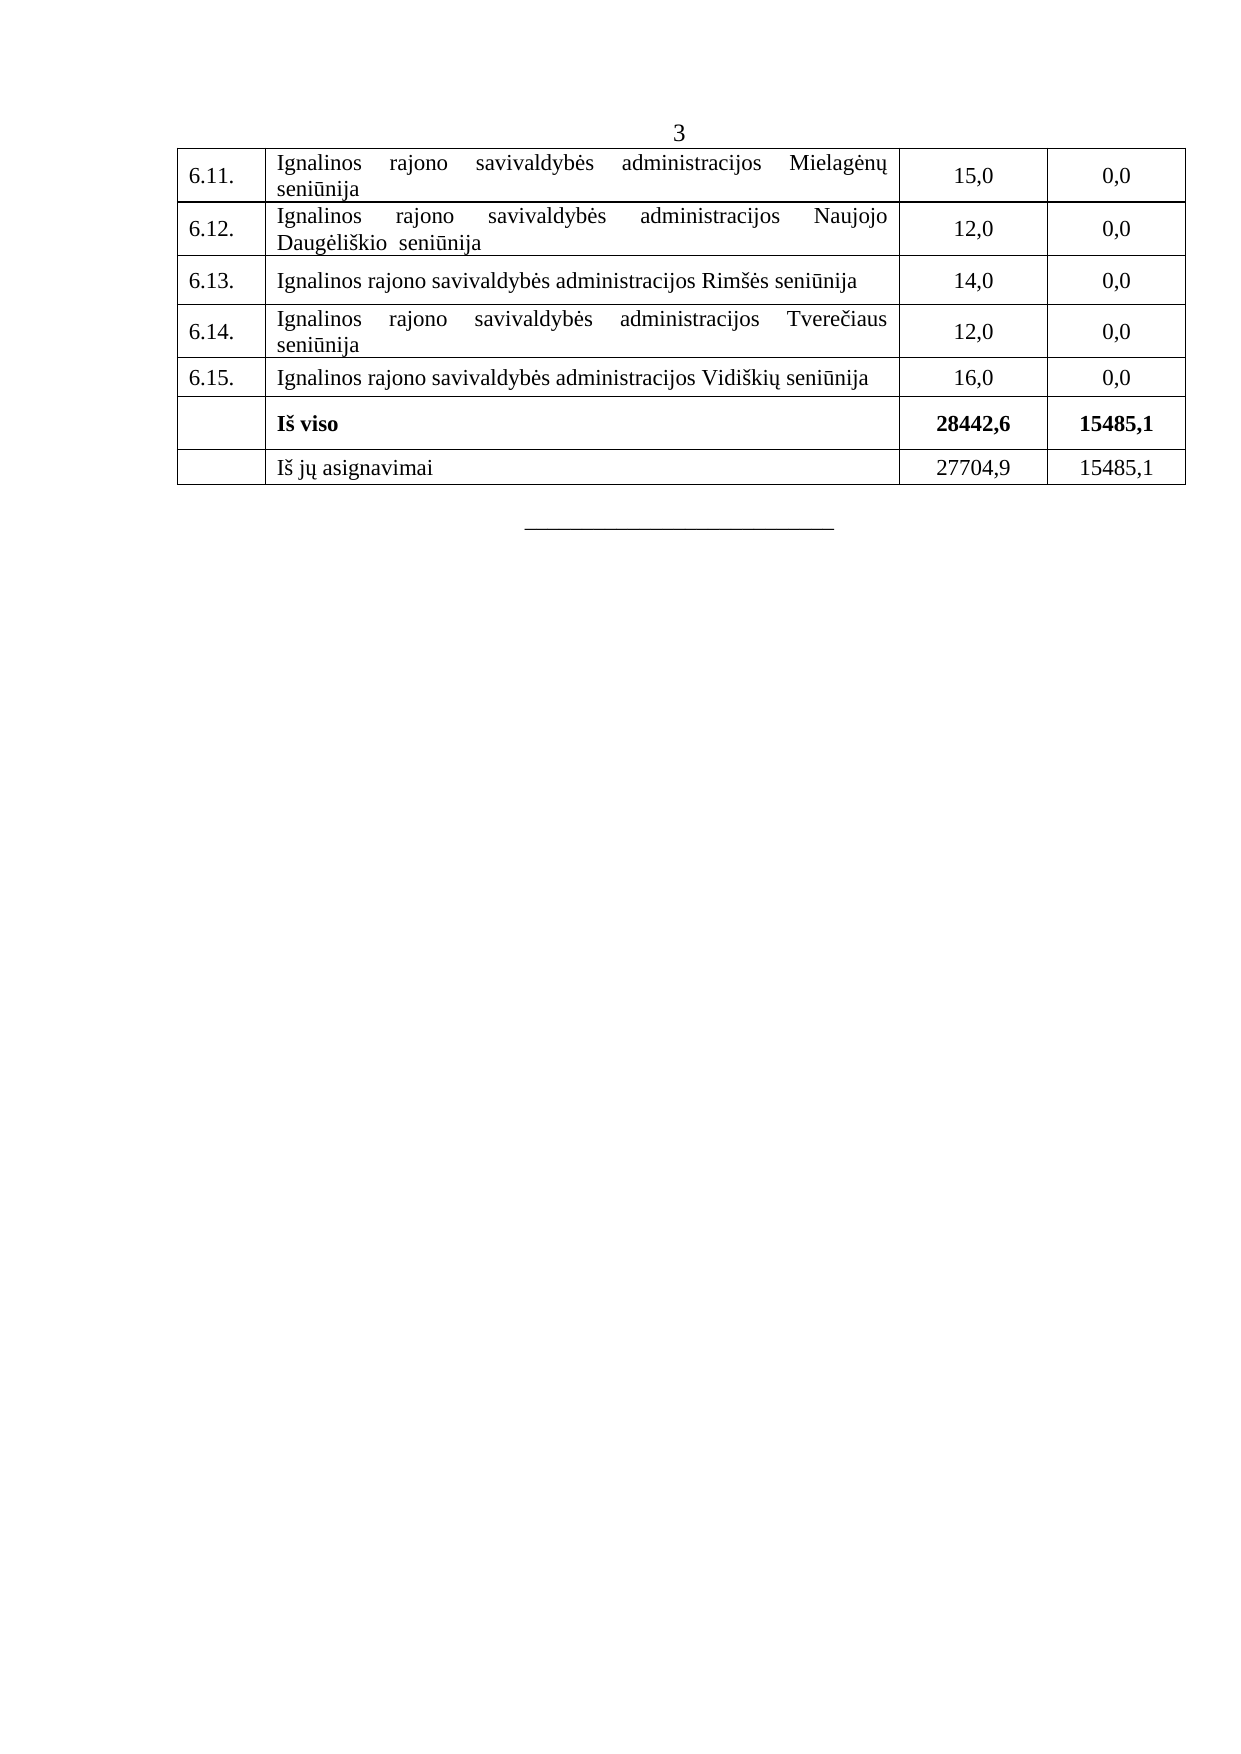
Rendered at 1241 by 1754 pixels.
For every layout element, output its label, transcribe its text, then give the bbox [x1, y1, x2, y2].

table_cell [1186, 304, 1210, 357]
table_cell 12,0 [900, 305, 1047, 357]
table_cell [1186, 148, 1210, 201]
table_cell 15,0 [900, 149, 1047, 201]
table_cell Ignalinos rajono savivaldybės administracijos Tverečiaus seniūnija [266, 305, 899, 357]
table_cell 15485,1 [1048, 397, 1185, 449]
table_cell Ignalinos rajono savivaldybės administracijos Vidiškių seniūnija [266, 358, 899, 396]
table_cell 6.15. [178, 358, 265, 396]
table_cell 27704,9 [900, 450, 1047, 483]
table_cell [1186, 255, 1210, 303]
table_cell 15485,1 [1048, 450, 1185, 483]
table_cell 0,0 [1048, 203, 1185, 255]
table_cell [178, 450, 265, 483]
table_cell 0,0 [1048, 256, 1185, 303]
table_cell [1186, 449, 1210, 483]
table_cell 6.14. [178, 305, 265, 357]
text ___________________________ [177, 506, 1181, 532]
table_cell 0,0 [1048, 305, 1185, 357]
table_cell [1186, 201, 1210, 255]
table_cell 12,0 [900, 203, 1047, 255]
table_cell [1186, 396, 1210, 449]
table_cell 6.13. [178, 256, 265, 303]
table_cell 28442,6 [900, 397, 1047, 449]
table_cell Iš viso [266, 397, 899, 449]
table_cell [178, 397, 265, 449]
table_cell [1186, 357, 1210, 396]
table_cell Iš jų asignavimai [266, 450, 899, 483]
table_cell Ignalinos rajono savivaldybės administracijos Naujojo Daugėliškio seniūnija [266, 203, 899, 255]
table_cell Ignalinos rajono savivaldybės administracijos Rimšės seniūnija [266, 256, 899, 303]
table_cell 14,0 [900, 256, 1047, 303]
table_cell 6.11. [178, 149, 265, 201]
table_cell 16,0 [900, 358, 1047, 396]
table_cell 0,0 [1048, 149, 1185, 201]
table_cell 0,0 [1048, 358, 1185, 396]
table_cell Ignalinos rajono savivaldybės administracijos Mielagėnų seniūnija [266, 149, 899, 201]
table_cell 6.12. [178, 203, 265, 255]
